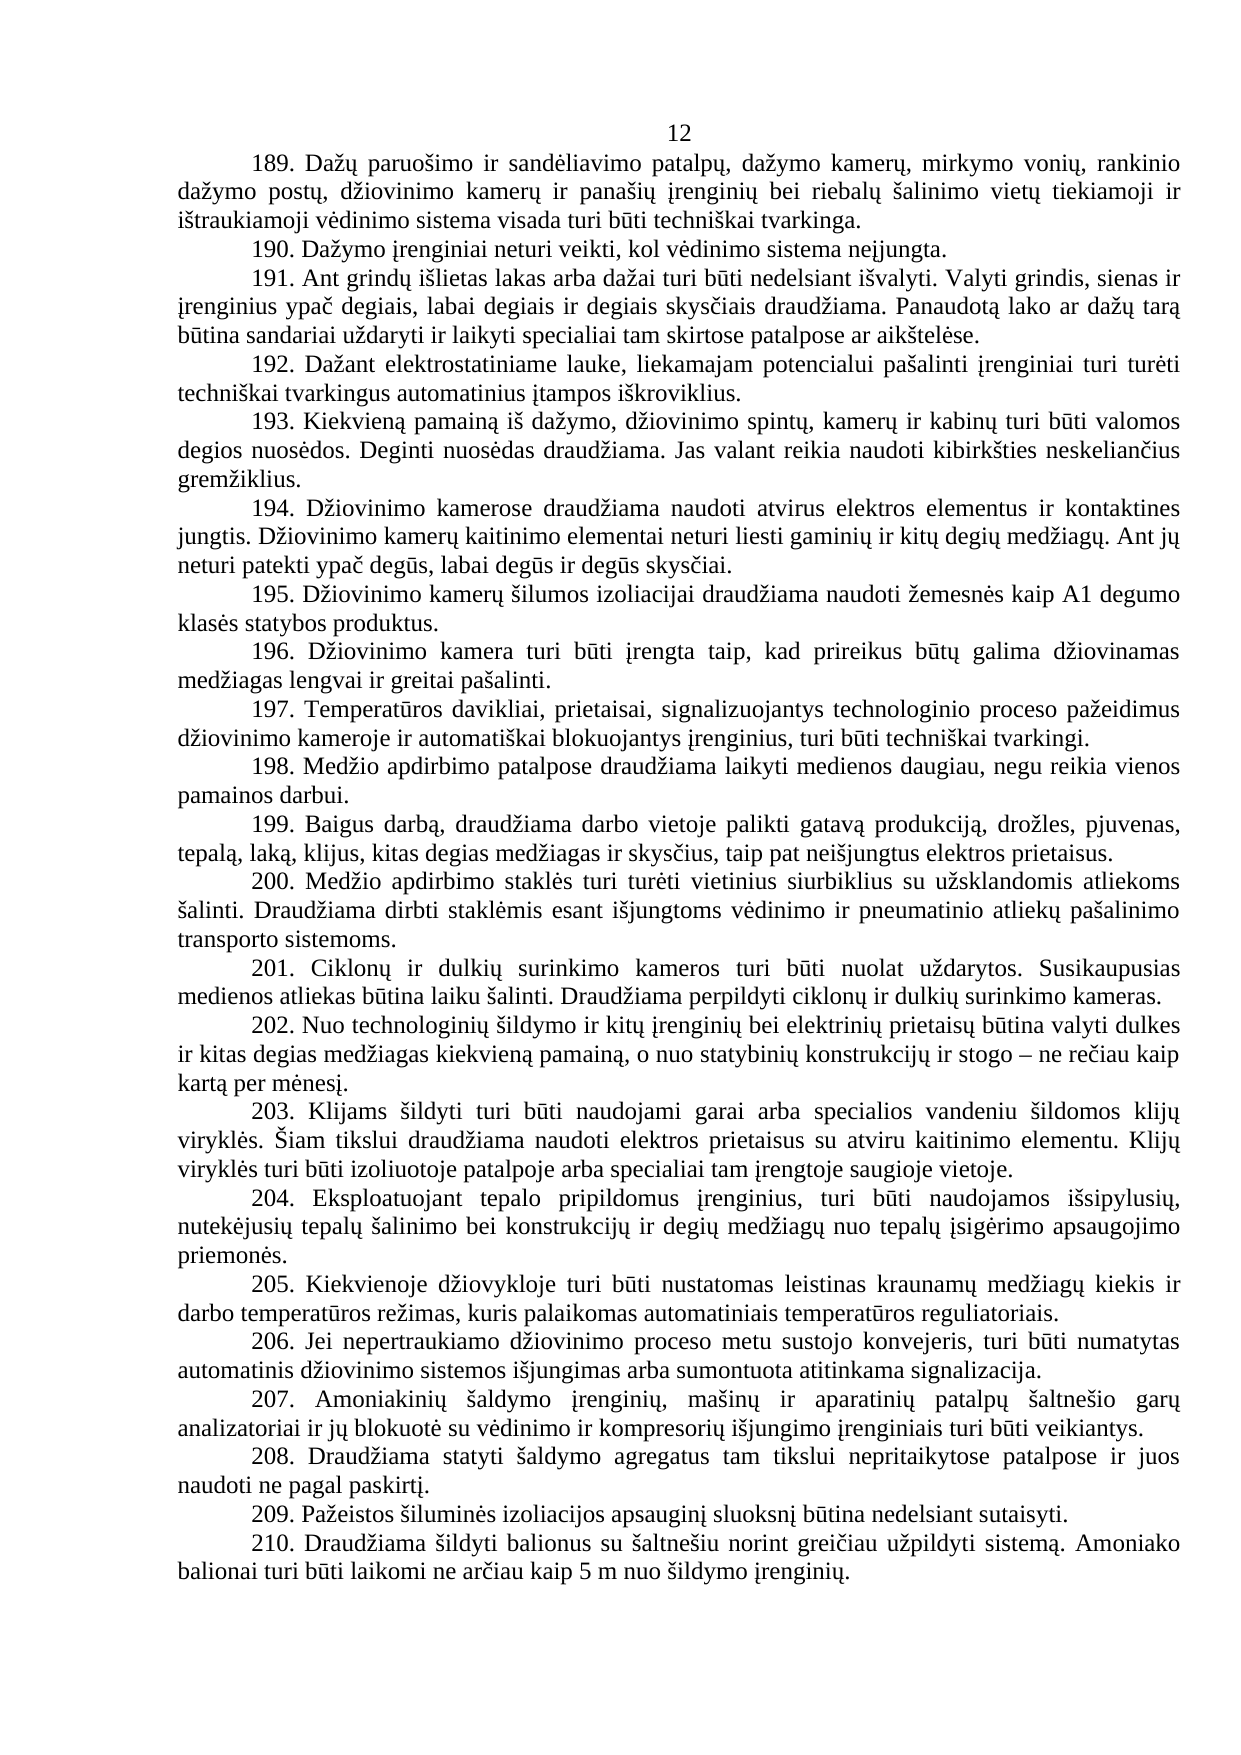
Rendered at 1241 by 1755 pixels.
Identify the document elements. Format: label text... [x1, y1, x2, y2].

text 201. Ciklonų ir dulkių surinkimo kameros turi būti nuolat uždarytos. Susikaupusias medienos atliekas būtina laiku šalinti. Draudžiama perpildyti ciklonų ir dulkių surinkimo kameras. [177, 953, 1181, 1010]
text 207. Amoniakinių šaldymo įrenginių, mašinų ir aparatinių patalpų šaltnešio garų analizatoriai ir jų blokuotė su vėdinimo ir kompresorių išjungimo įrenginiais turi būti veikiantys. [177, 1384, 1181, 1441]
text 197. Temperatūros davikliai, prietaisai, signalizuojantys technologinio proceso pažeidimus džiovinimo kameroje ir automatiškai blokuojantys įrenginius, turi būti techniškai tvarkingi. [177, 694, 1181, 751]
text 204. Eksploatuojant tepalo pripildomus įrenginius, turi būti naudojamos išsipylusių, nutekėjusių tepalų šalinimo bei konstrukcijų ir degių medžiagų nuo tepalų įsigėrimo apsaugojimo priemonės. [177, 1183, 1181, 1269]
text 192. Dažant elektrostatiniame lauke, liekamajam potencialui pašalinti įrenginiai turi turėti techniškai tvarkingus automatinius įtampos iškroviklius. [177, 349, 1181, 406]
text 206. Jei nepertraukiamo džiovinimo proceso metu sustojo konvejeris, turi būti numatytas automatinis džiovinimo sistemos išjungimas arba sumontuota atitinkama signalizacija. [177, 1326, 1181, 1384]
text 189. Dažų paruošimo ir sandėliavimo patalpų, dažymo kamerų, mirkymo vonių, rankinio dažymo postų, džiovinimo kamerų ir panašių įrenginių bei riebalų šalinimo vietų tiekiamoji ir ištraukiamoji vėdinimo sistema visada turi būti techniškai tvarkinga. [177, 148, 1181, 234]
text 200. Medžio apdirbimo staklės turi turėti vietinius siurbiklius su užsklandomis atliekoms šalinti. Draudžiama dirbti staklėmis esant išjungtoms vėdinimo ir pneumatinio atliekų pašalinimo transporto sistemoms. [177, 866, 1181, 953]
text 202. Nuo technologinių šildymo ir kitų įrenginių bei elektrinių prietaisų būtina valyti dulkes ir kitas degias medžiagas kiekvieną pamainą, o nuo statybinių konstrukcijų ir stogo – ne rečiau kaip kartą per mėnesį. [177, 1010, 1181, 1096]
text 193. Kiekvieną pamainą iš dažymo, džiovinimo spintų, kamerų ir kabinų turi būti valomos degios nuosėdos. Deginti nuosėdas draudžiama. Jas valant reikia naudoti kibirkšties neskeliančius gremžiklius. [177, 406, 1181, 493]
text 195. Džiovinimo kamerų šilumos izoliacijai draudžiama naudoti žemesnės kaip A1 degumo klasės statybos produktus. [177, 579, 1181, 636]
text 196. Džiovinimo kamera turi būti įrengta taip, kad prireikus būtų galima džiovinamas medžiagas lengvai ir greitai pašalinti. [177, 636, 1181, 694]
text 203. Klijams šildyti turi būti naudojami garai arba specialios vandeniu šildomos klijų viryklės. Šiam tikslui draudžiama naudoti elektros prietaisus su atviru kaitinimo elementu. Klijų viryklės turi būti izoliuotoje patalpoje arba specialiai tam įrengtoje saugioje vietoje. [177, 1096, 1181, 1183]
text 208. Draudžiama statyti šaldymo agregatus tam tikslui nepritaikytose patalpose ir juos naudoti ne pagal paskirtį. [177, 1441, 1181, 1499]
text 205. Kiekvienoje džiovykloje turi būti nustatomas leistinas kraunamų medžiagų kiekis ir darbo temperatūros režimas, kuris palaikomas automatiniais temperatūros reguliatoriais. [177, 1269, 1181, 1326]
text 199. Baigus darbą, draudžiama darbo vietoje palikti gatavą produkciją, drožles, pjuvenas, tepalą, laką, klijus, kitas degias medžiagas ir skysčius, taip pat neišjungtus elektros prietaisus. [177, 809, 1181, 866]
text 194. Džiovinimo kamerose draudžiama naudoti atvirus elektros elementus ir kontaktines jungtis. Džiovinimo kamerų kaitinimo elementai neturi liesti gaminių ir kitų degių medžiagų. Ant jų neturi patekti ypač degūs, labai degūs ir degūs skysčiai. [177, 493, 1181, 579]
text 191. Ant grindų išlietas lakas arba dažai turi būti nedelsiant išvalyti. Valyti grindis, sienas ir įrenginius ypač degiais, labai degiais ir degiais skysčiais draudžiama. Panaudotą lako ar dažų tarą būtina sandariai uždaryti ir laikyti specialiai tam skirtose patalpose ar aikštelėse. [177, 263, 1181, 349]
text 198. Medžio apdirbimo patalpose draudžiama laikyti medienos daugiau, negu reikia vienos pamainos darbui. [177, 751, 1181, 809]
text 210. Draudžiama šildyti balionus su šaltnešiu norint greičiau užpildyti sistemą. Amoniako balionai turi būti laikomi ne arčiau kaip 5 m nuo šildymo įrenginių. [177, 1528, 1181, 1585]
text 190. Dažymo įrenginiai neturi veikti, kol vėdinimo sistema neįjungta. [177, 234, 1181, 263]
text 209. Pažeistos šiluminės izoliacijos apsauginį sluoksnį būtina nedelsiant sutaisyti. [177, 1499, 1181, 1528]
